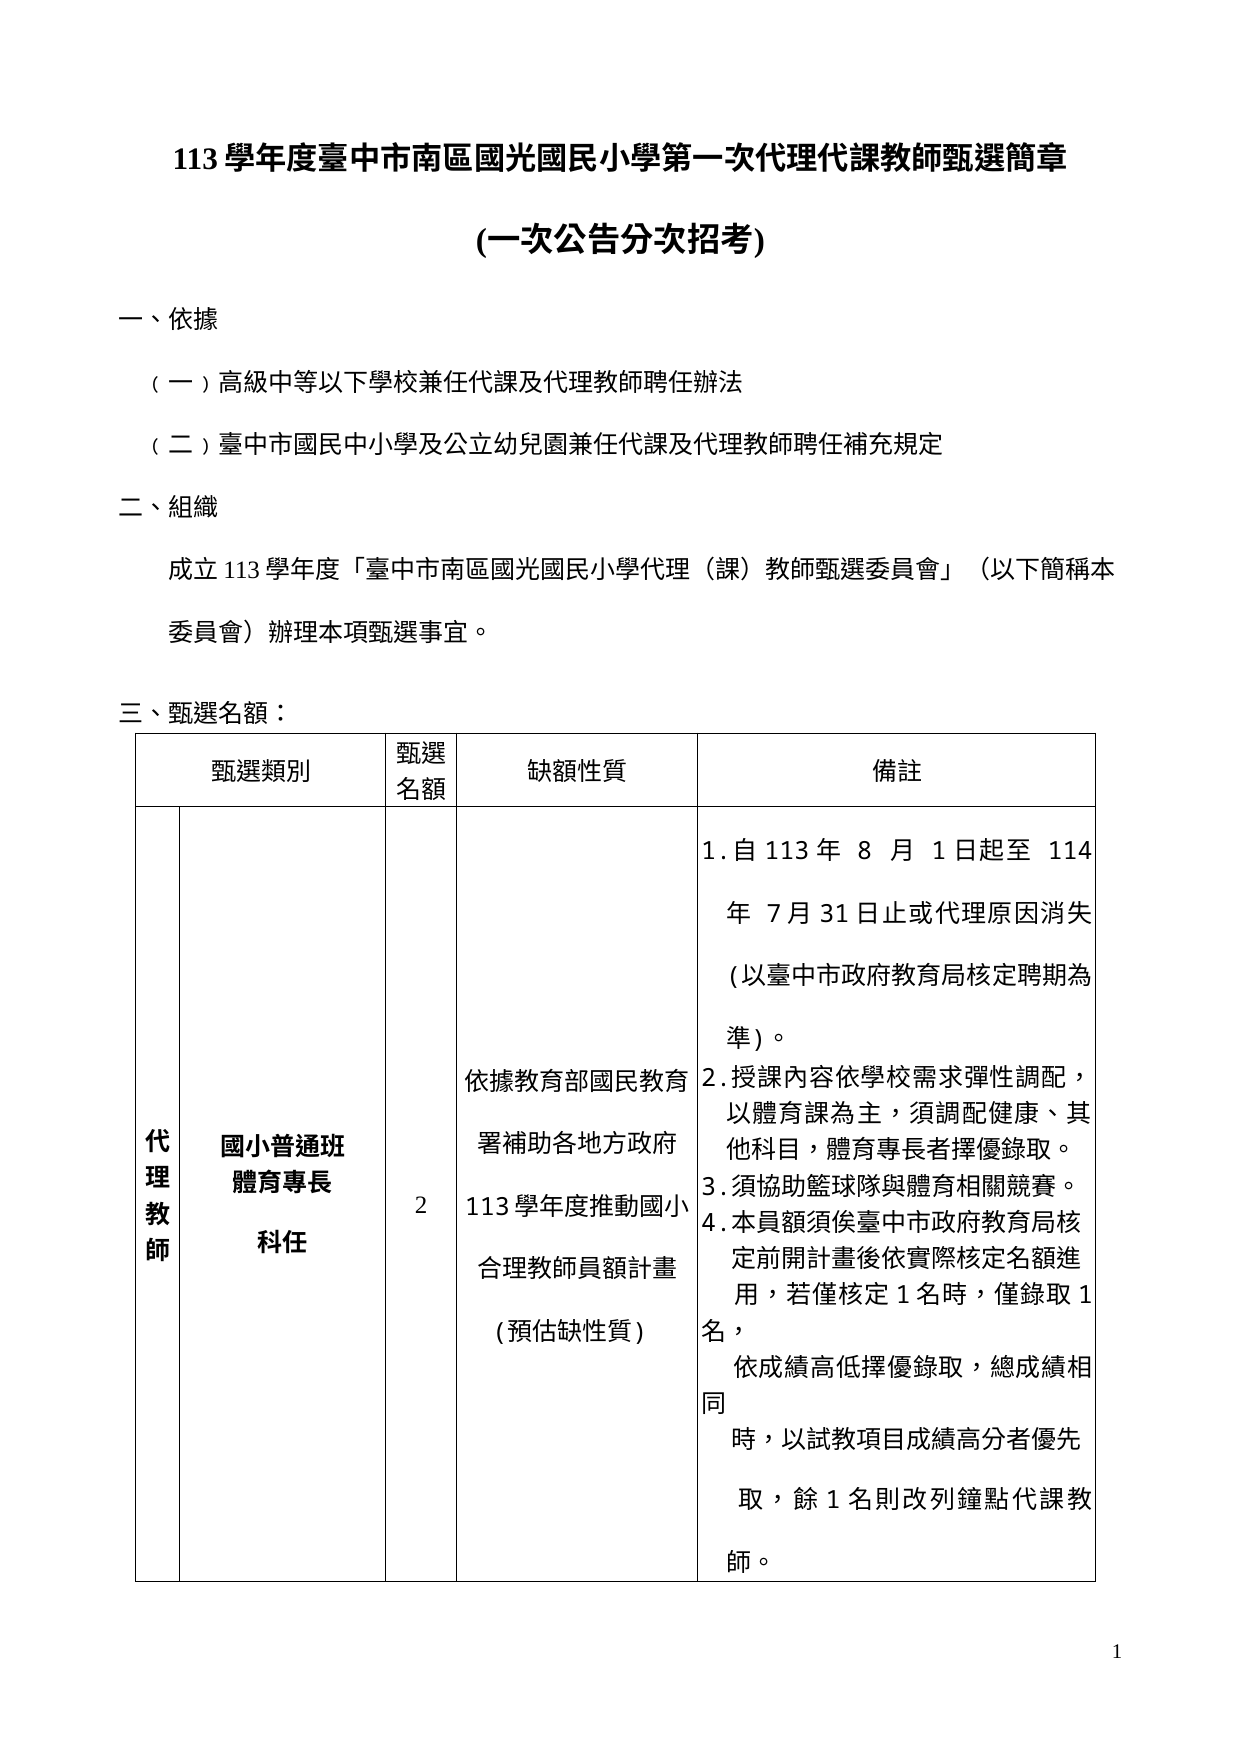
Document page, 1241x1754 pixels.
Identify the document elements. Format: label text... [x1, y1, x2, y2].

table_header 甄選類別 [136, 734, 385, 806]
text ﹙一﹚高級中等以下學校兼任代課及代理教師聘任辦法 [143, 339, 1122, 401]
table_cell 1.自113年 8 月 1日起至 114年 7月31日止或代理原因消失(以臺中市政府教育局核定聘期為準)。 2.授課內容依學校需求彈性調配，以體育課為主，須調配健康、其他科目，體育專長者擇優錄取。 3.須協助籃球隊與體育相關競賽。 4.本員額須俟臺中市政府教育局核 定前開計畫後依實際核定名額進 用，若僅核定1名時，僅錄取1名， 依成績高低擇優錄取，總成績相同 時，以試教項目成績高分者優先 取，餘1名則改列鐘點代課教師。 [698, 807, 1095, 1581]
table_cell 代理教師 [136, 807, 179, 1581]
table_cell 2 [386, 807, 456, 1581]
text 三、甄選名額： [118, 670, 1122, 733]
table_cell 依據教育部國民教育署補助各地方政府113學年度推動國小合理教師員額計畫 (預估缺性質) [457, 807, 697, 1581]
table_header 備註 [698, 734, 1095, 806]
text (一次公告分次招考) [118, 195, 1122, 258]
text 113學年度臺中市南區國光國民小學第一次代理代課教師甄選簡章 [118, 114, 1122, 176]
table_header 缺額性質 [457, 734, 697, 806]
text 二、組織 [118, 464, 1122, 526]
text ﹙二﹚臺中市國民中小學及公立幼兒園兼任代課及代理教師聘任補充規定 [143, 401, 1122, 464]
table_header 甄選名額 [386, 734, 456, 806]
text 成立113學年度「臺中市南區國光國民小學代理（課）教師甄選委員會」（以下簡稱本委員會）辦理本項甄選事宜。 [168, 526, 1122, 651]
text 一、依據 [118, 276, 1122, 339]
table_cell 國小普通班 體育專長 科任 [180, 807, 385, 1581]
